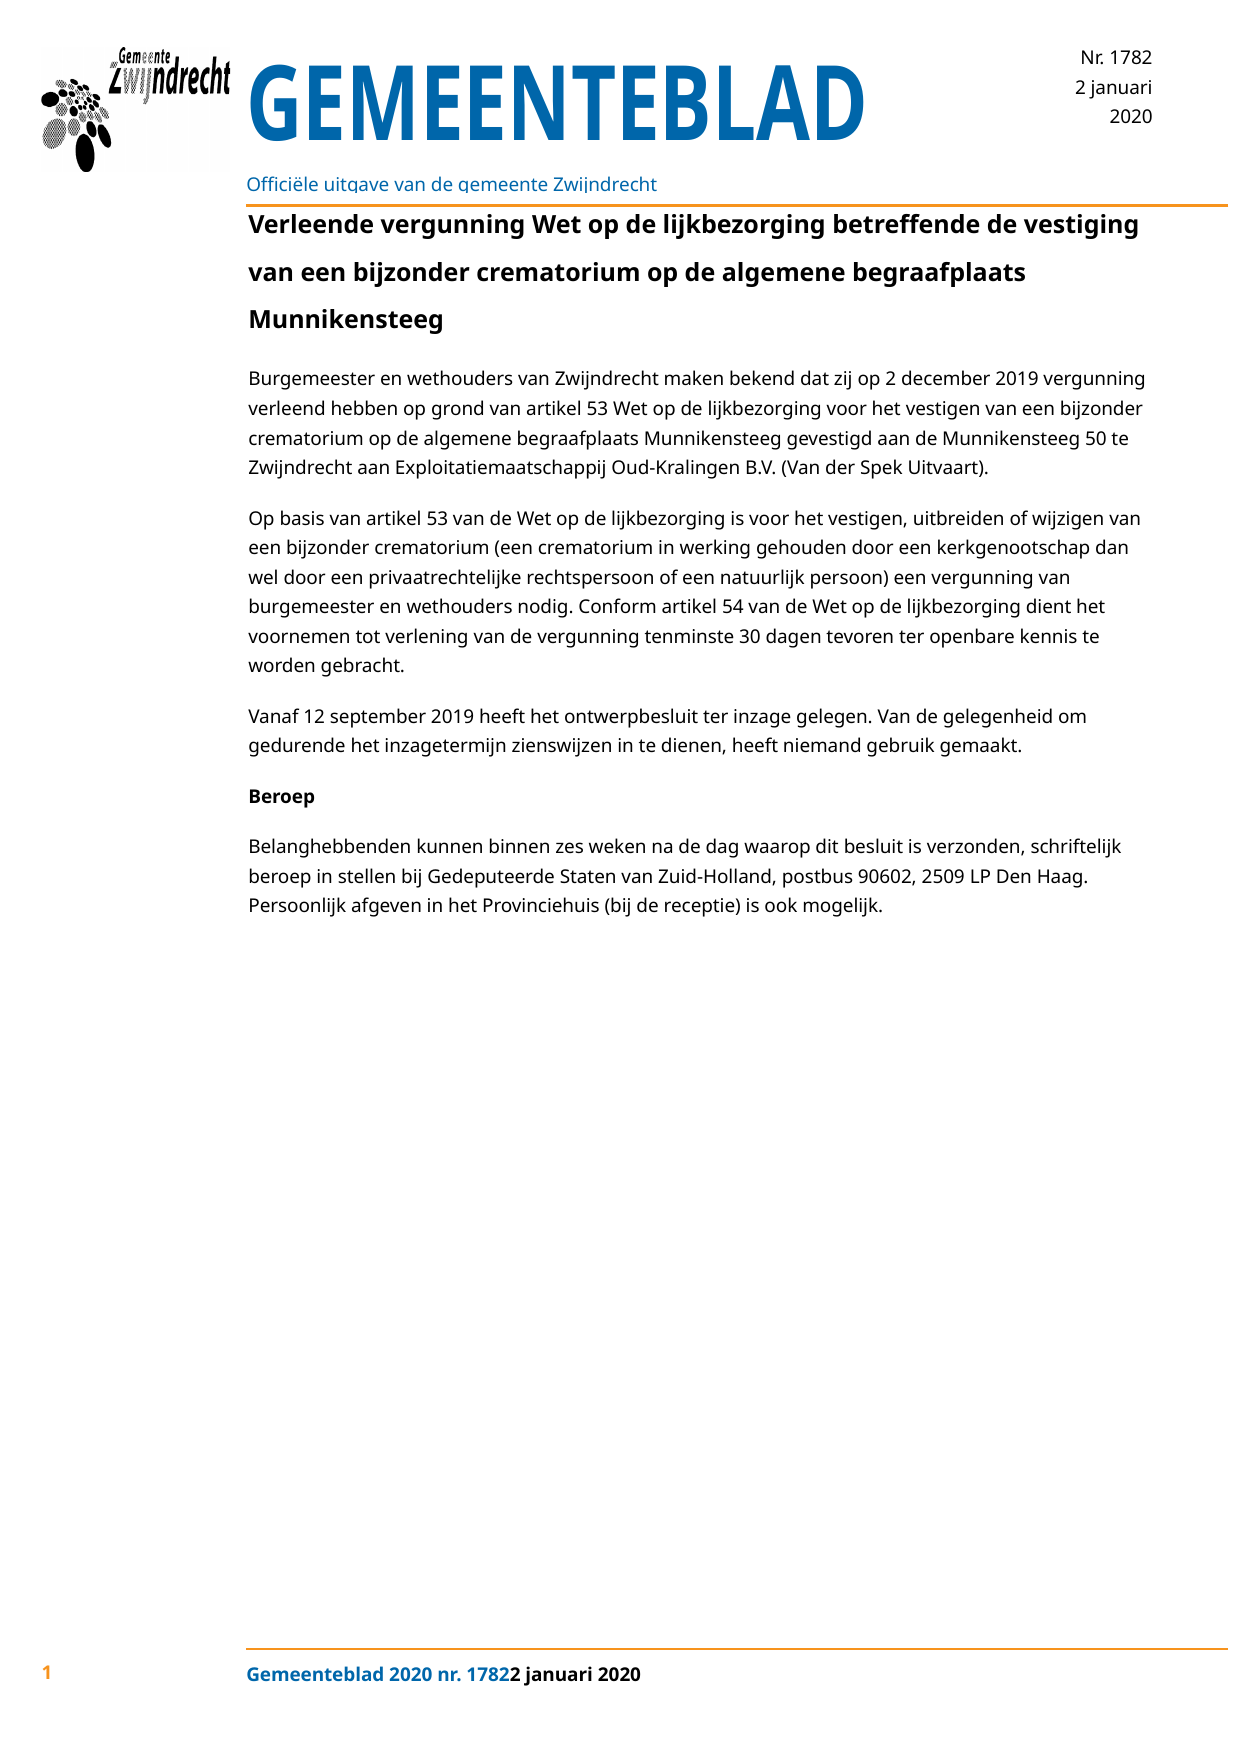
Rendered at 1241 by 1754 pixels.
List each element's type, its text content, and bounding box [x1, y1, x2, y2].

text Belanghebbenden kunnen binnen zes weken na de dag waarop dit besluit is verzonden, schriftelijk beroep in stellen bij Gedeputeerde Staten van Zuid-Holland, postbus 90602, 2509 LP Den Haag. Persoonlijk afgeven in het Provinciehuis (bij de receptie) is ook mogelijk. [248, 833, 1152, 918]
text Beroep [248, 783, 1152, 809]
text Vanaf 12 september 2019 heeft het ontwerpbesluit ter inzage gelegen. Van de gelegenheid om gedurende het inzagetermijn zienswijzen in te dienen, heeft niemand gebruik gemaakt. [248, 703, 1152, 758]
picture [41, 47, 231, 172]
text Verleende vergunning Wet op de lijkbezorging betreffende de vestiging van een bijzonder crematorium op de algemene begraafplaats Munnikensteeg [248, 207, 1152, 336]
text Burgemeester en wethouders van Zwijndrecht maken bekend dat zij op 2 december 2019 vergunning verleend hebben op grond van artikel 53 Wet op de lijkbezorging voor het vestigen van een bijzonder crematorium op de algemene begraafplaats Munnikensteeg gevestigd aan de Munnikensteeg 50 te Zwijndrecht aan Exploitatiemaatschappij Oud-Kralingen B.V. (Van der Spek Uitvaart). [248, 366, 1152, 480]
text Op basis van artikel 53 van de Wet op de lijkbezorging is voor het vestigen, uitbreiden of wijzigen van een bijzonder crematorium (een crematorium in werking gehouden door een kerkgenootschap dan wel door een privaatrechtelijke rechtspersoon of een natuurlijk persoon) een vergunning van burgemeester en wethouders nodig. Conform artikel 54 van de Wet op de lijkbezorging dient het voornemen tot verlening van de vergunning tenminste 30 dagen tevoren ter openbare kennis te worden gebracht. [248, 505, 1152, 678]
